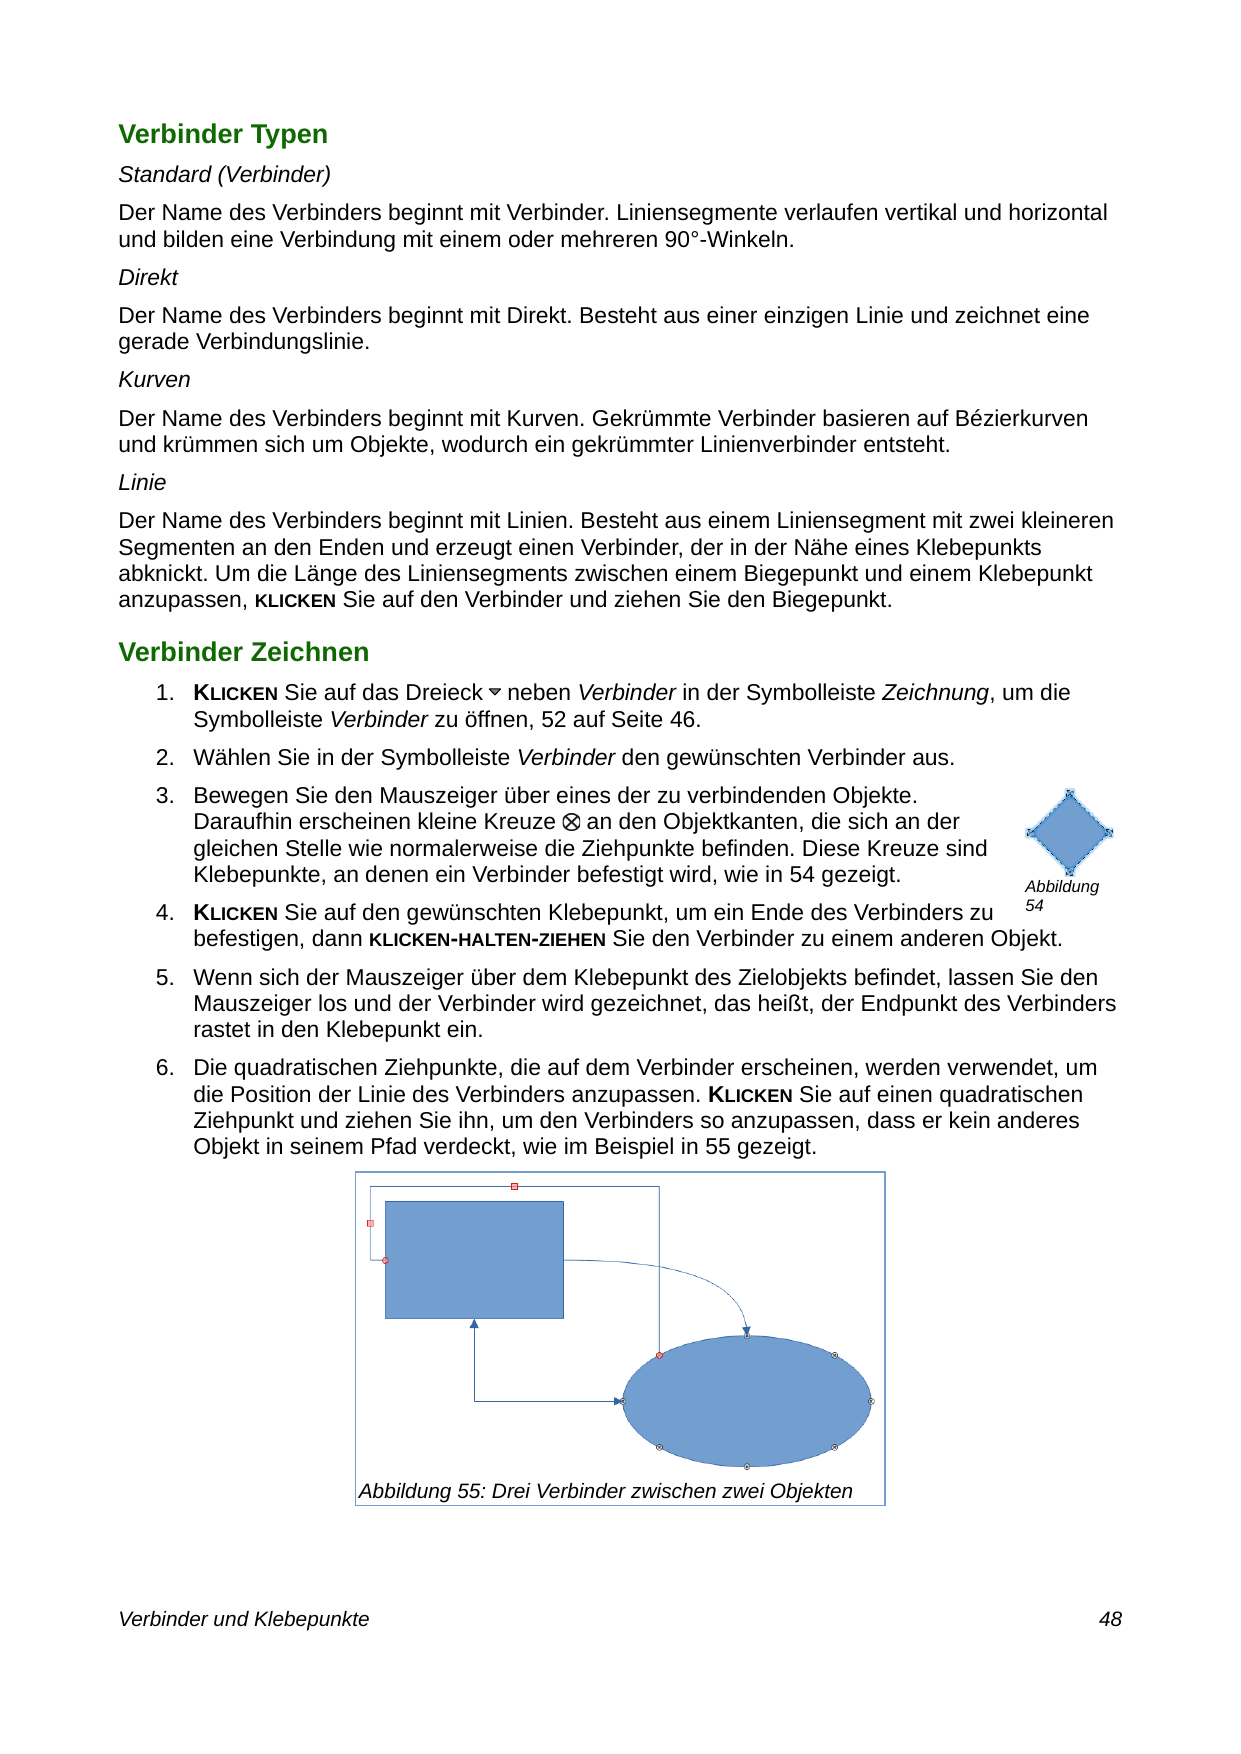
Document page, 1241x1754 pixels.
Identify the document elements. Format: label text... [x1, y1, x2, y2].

text Der Name des Verbinders beginnt mit Verbinder. Liniensegmente verlaufen vertikal und horizontal und bilden eine Verbindung mit einem oder mehreren 90°-Winkeln. [118, 199, 1122, 252]
list Wenn sich der Mauszeiger über dem Klebepunkt des Zielobjekts befindet, lassen Sie den Mauszeiger los und der Verbinder wird gezeichnet, das heißt, der Endpunkt des Verbinders rastet in den Klebepunkt ein. [156, 963, 1122, 1042]
text Direkt [118, 264, 1122, 290]
list Die quadratischen Ziehpunkte, die auf dem Verbinder erscheinen, werden verwendet, um die Position der Linie des Verbinders anzupassen. Klicken Sie auf einen quadratischen Ziehpunkt und ziehen Sie ihn, um den Verbinders so anzupassen, dass er kein anderes Objekt in seinem Pfad verdeckt, wie im Beispiel in Abbildung 55 gezeigt. [156, 1054, 1122, 1160]
text Standard (Verbinder) [118, 161, 1122, 187]
picture [358, 1175, 882, 1479]
list Klicken Sie auf das Dreieck neben Verbinder in der Symbolleiste Zeichnung, um die Symbolleiste Verbinder zu öffnen, Abbildung 52 auf Seite 46. [156, 679, 1122, 732]
picture [562, 813, 581, 831]
text Kurven [118, 366, 1122, 393]
list Abbildung 54 [1025, 877, 1114, 915]
picture [1025, 788, 1114, 877]
text Der Name des Verbinders beginnt mit Direkt. Besteht aus einer einzigen Linie und zeichnet eine gerade Verbindungslinie. [118, 302, 1122, 354]
subtitle Verbinder Zeichnen [118, 636, 1122, 667]
subtitle Verbinder Typen [118, 118, 1122, 149]
text Linie [118, 469, 1122, 495]
list Klicken Sie auf den gewünschten Klebepunkt, um ein Ende des Verbinders zu befestigen, dann klicken-halten-ziehen Sie den Verbinder zu einem anderen Objekt. [156, 899, 1122, 952]
text Der Name des Verbinders beginnt mit Kurven. Gekrümmte Verbinder basieren auf Bézierkurven und krümmen sich um Objekte, wodurch ein gekrümmter Linienverbinder entsteht. [118, 404, 1122, 457]
text Abbildung 55: Drei Verbinder zwischen zwei Objekten [359, 1479, 882, 1502]
list Bewegen Sie den Mauszeiger über eines der zu verbindenden Objekte. Daraufhin erscheinen kleine Kreuze an den Objektkanten, die sich an der gleichen Stelle wie normalerweise die Ziehpunkte befinden. Diese Kreuze sind Klebepunkte, an denen ein Verbinder befestigt wird, wie in Abbildung 54 gezeigt. [156, 782, 1122, 887]
text Der Name des Verbinders beginnt mit Linien. Besteht aus einem Liniensegment mit zwei kleineren Segmenten an den Enden und erzeugt einen Verbinder, der in der Nähe eines Klebepunkts abknickt. Um die Länge des Liniensegments zwischen einem Biegepunkt und einem Klebepunkt anzupassen, klicken Sie auf den Verbinder und ziehen Sie den Biegepunkt. [118, 507, 1122, 612]
list Wählen Sie in der Symbolleiste Verbinder den gewünschten Verbinder aus. [156, 744, 1122, 770]
